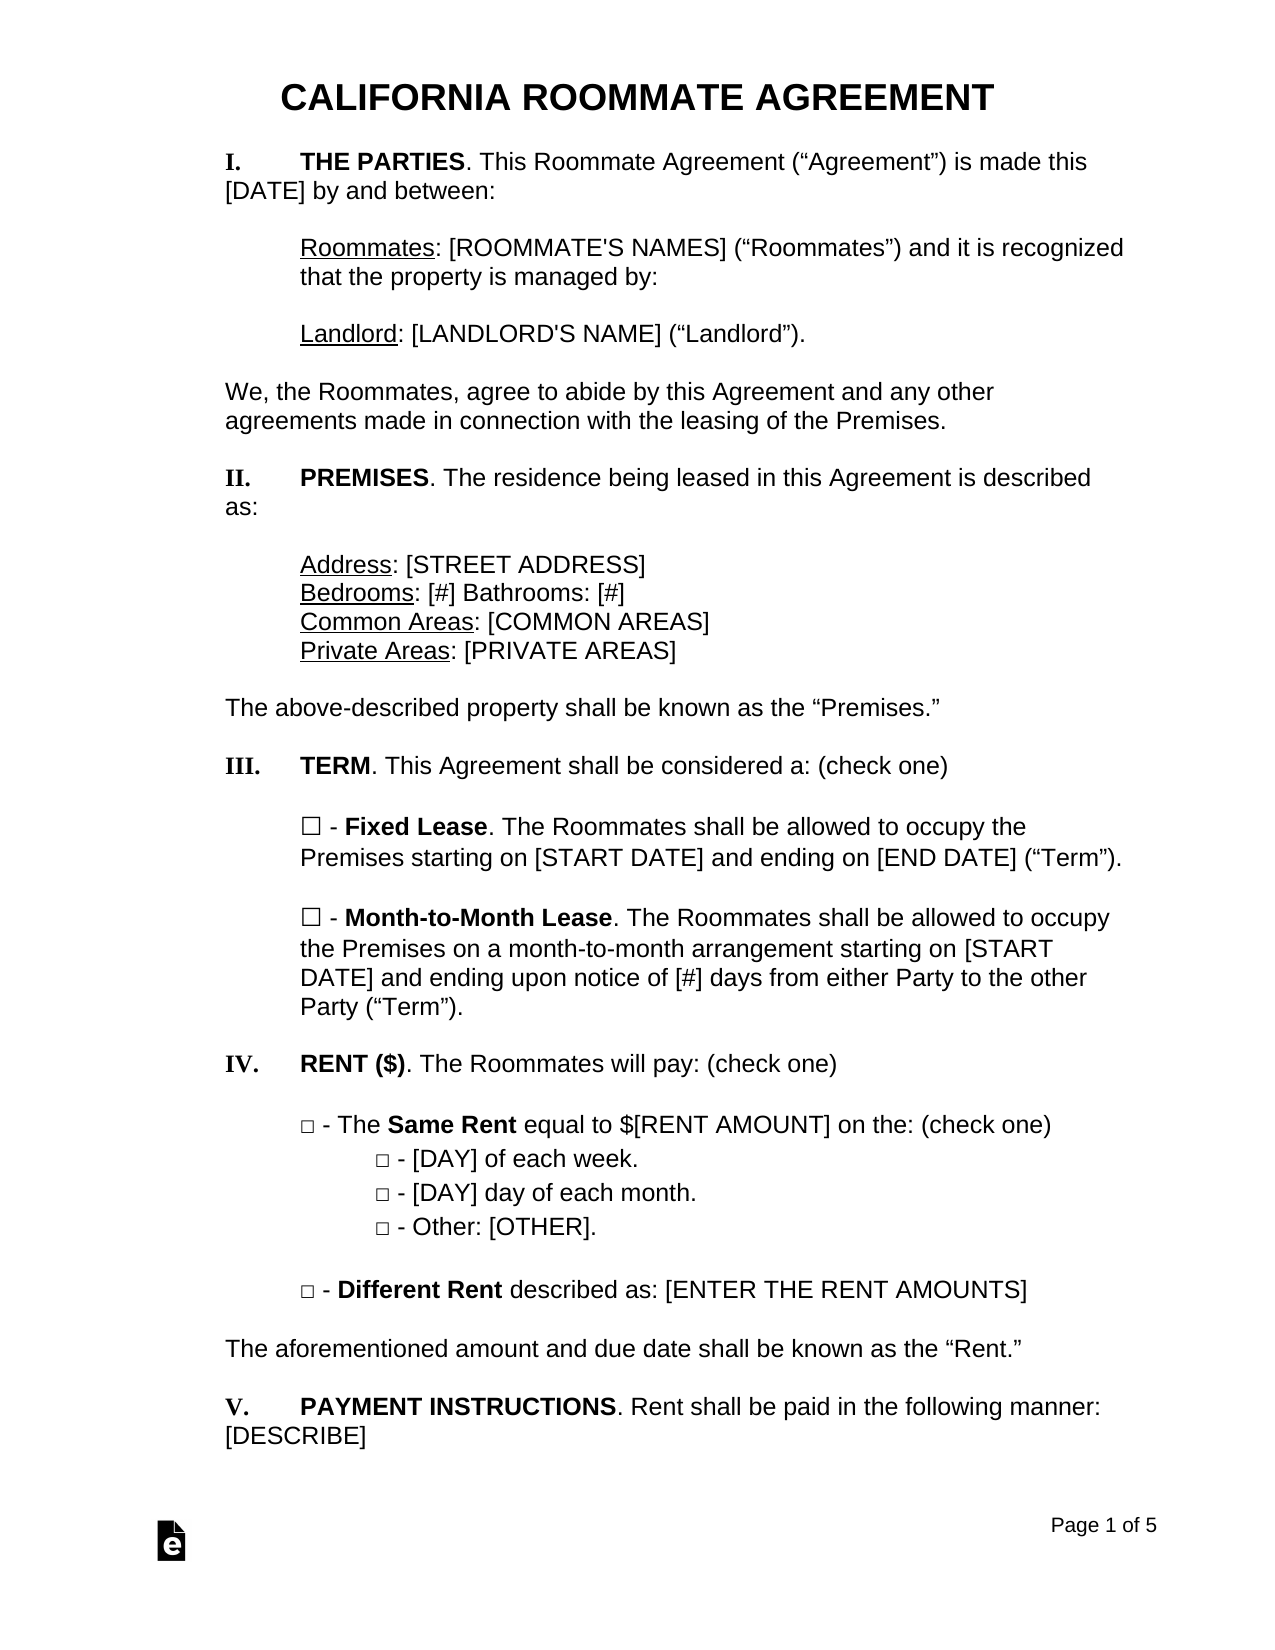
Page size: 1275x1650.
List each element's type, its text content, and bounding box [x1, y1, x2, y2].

text ☐ - Month-to-Month Lease. The Roommates shall be allowed to occupy the Premises on a month-to-month arrangement starting on [START DATE] and ending upon notice of [#] days from either Party to the other Party (“Term”). [300, 900, 1125, 1020]
text ☐ - The Same Rent equal to $[RENT AMOUNT] on the: (check one) [300, 1107, 1125, 1141]
list TERM. This Agreement shall be considered a: (check one) [225, 751, 1125, 780]
text ☐ - [DAY] day of each month. [375, 1175, 1125, 1209]
list RENT ($). The Roommates will pay: (check one) [225, 1049, 1125, 1078]
list PREMISES. The residence being leased in this Agreement is described as: [225, 463, 1125, 521]
text We, the Roommates, agree to abide by this Agreement and any other agreements made in connection with the leasing of the Premises. [225, 377, 1125, 434]
text ☐ - Fixed Lease. The Roommates shall be allowed to occupy the Premises starting on [START DATE] and ending on [END DATE] (“Term”). [300, 808, 1125, 871]
text ☐ - Other: [OTHER]. [375, 1209, 1125, 1243]
list PAYMENT INSTRUCTIONS. Rent shall be paid in the following manner: [DESCRIBE] [225, 1392, 1125, 1449]
text The aforementioned amount and due date shall be known as the “Rent.” [225, 1334, 1125, 1363]
text Bedrooms: [#] Bathrooms: [#] [300, 578, 1125, 607]
text Common Areas: [COMMON AREAS] [300, 607, 1125, 636]
text Roommates: [ROOMMATE'S NAMES] (“Roommates”) and it is recognized that the property is managed by: [300, 233, 1125, 291]
text Private Areas: [PRIVATE AREAS] [300, 636, 1125, 664]
text The above-described property shall be known as the “Premises.” [225, 693, 1125, 722]
text ☐ - Different Rent described as: [ENTER THE RENT AMOUNTS] [300, 1272, 1125, 1306]
subtitle CALIFORNIA ROOMMATE AGREEMENT [150, 75, 1125, 118]
text ☐ - [DAY] of each week. [375, 1141, 1125, 1175]
text Landlord: [LANDLORD'S NAME] (“Landlord”). [300, 319, 1125, 348]
text Address: [STREET ADDRESS] [300, 549, 1125, 578]
list THE PARTIES. This Roommate Agreement (“Agreement”) is made this [DATE] by and between: [225, 147, 1125, 204]
